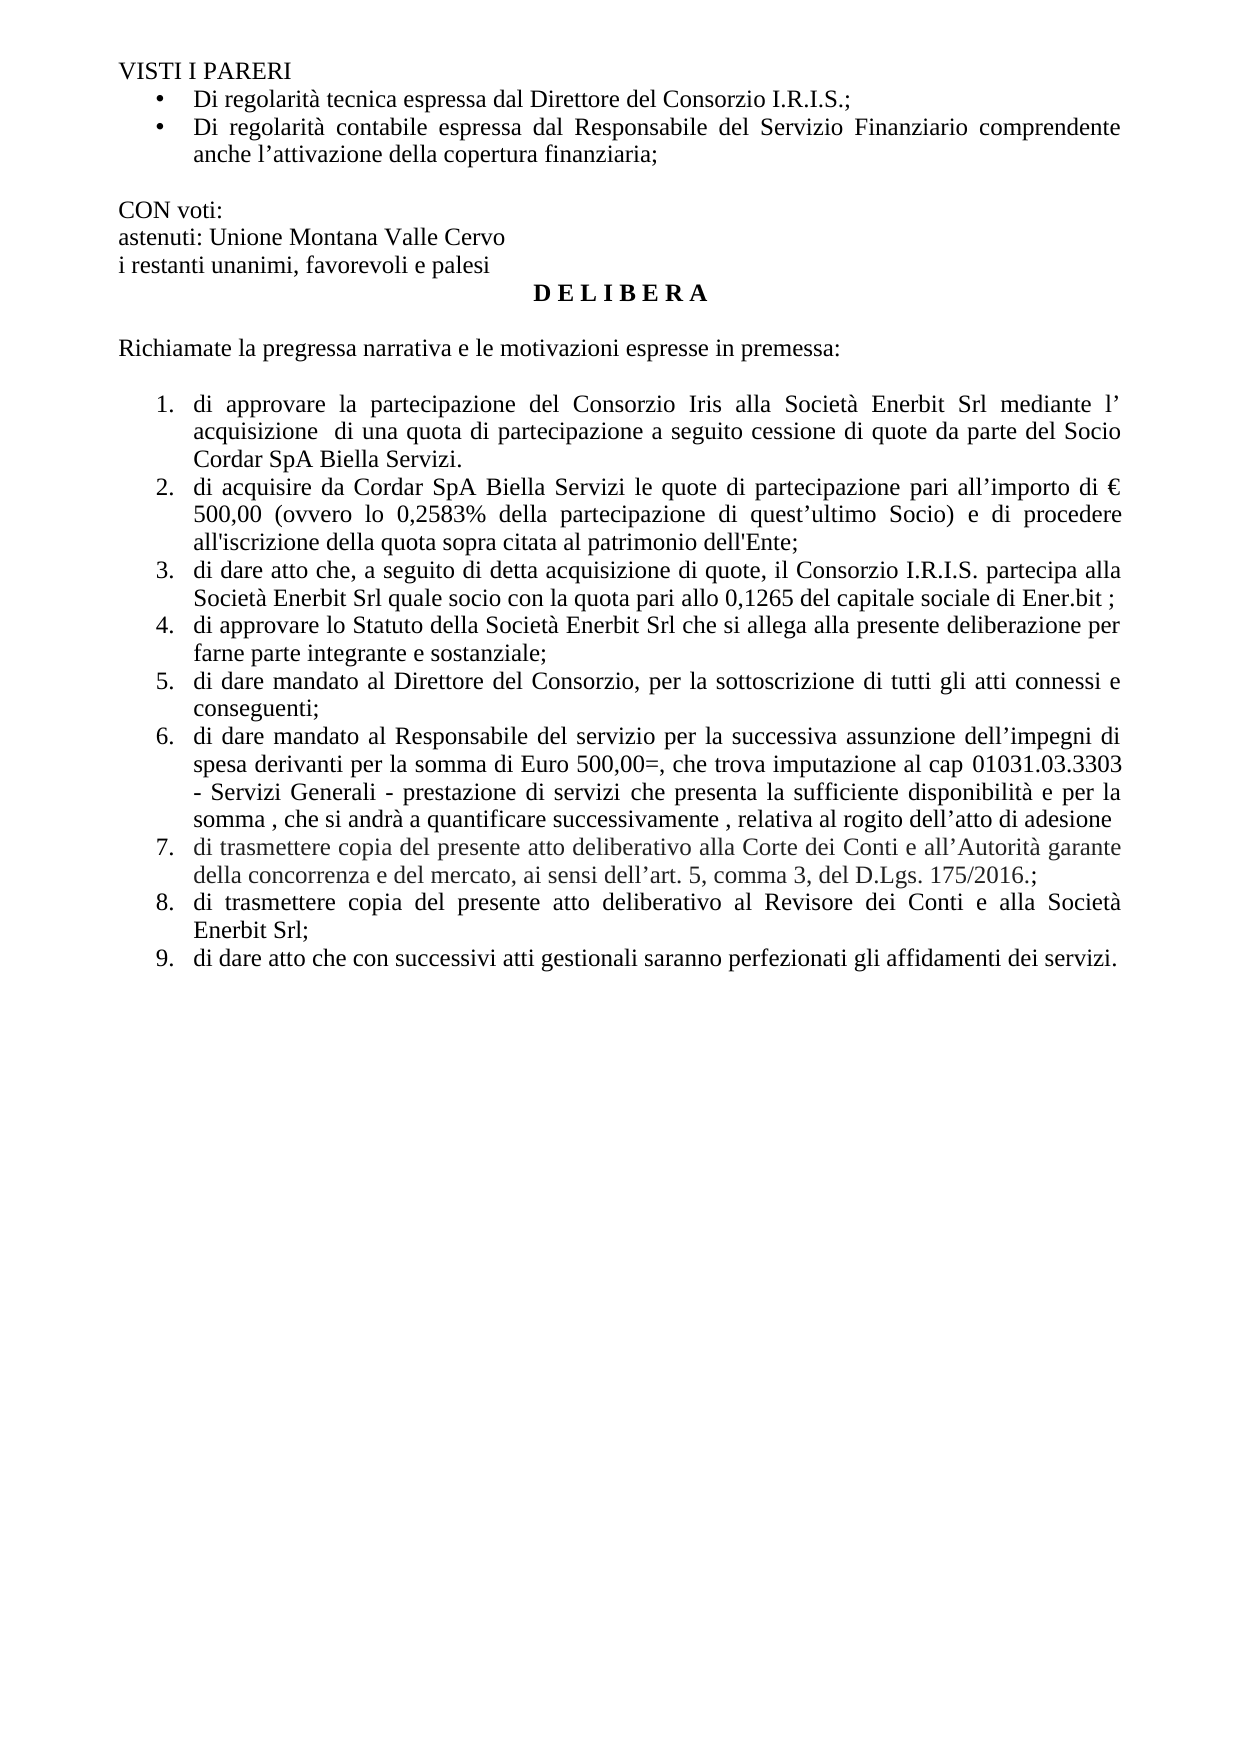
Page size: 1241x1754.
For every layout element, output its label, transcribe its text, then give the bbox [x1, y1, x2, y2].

text i restanti unanimi, favorevoli e palesi [118, 251, 1122, 279]
text VISTI I PARERI [118, 57, 1122, 85]
list Di regolarità tecnica espressa dal Direttore del Consorzio I.R.I.S.; [156, 85, 1122, 113]
list di trasmettere copia del presente atto deliberativo alla Corte dei Conti e all’Autorità garante della concorrenza e del mercato, ai sensi dell’art. 5, comma 3, del D.Lgs. 175/2016.; [156, 833, 1122, 888]
text D E L I B E R A [118, 279, 1122, 307]
list Di regolarità contabile espressa dal Responsabile del Servizio Finanziario comprendente anche l’attivazione della copertura finanziaria; [156, 113, 1122, 168]
list di approvare lo Statuto della Società Enerbit Srl che si allega alla presente deliberazione per farne parte integrante e sostanziale; [156, 611, 1122, 667]
list di dare mandato al Direttore del Consorzio, per la sottoscrizione di tutti gli atti connessi e conseguenti; [156, 667, 1122, 722]
text CON voti: [118, 196, 1122, 223]
list di dare mandato al Responsabile del servizio per la successiva assunzione dell’impegni di spesa derivanti per la somma di Euro 500,00=, che trova imputazione al cap 01031.03.3303 - Servizi Generali - prestazione di servizi che presenta la sufficiente disponibilità e per la somma , che si andrà a quantificare successivamente , relativa al rogito dell’atto di adesione [156, 722, 1122, 833]
list di acquisire da Cordar SpA Biella Servizi le quote di partecipazione pari all’importo di € 500,00 (ovvero lo 0,2583% della partecipazione di quest’ultimo Socio) e di procedere all'iscrizione della quota sopra citata al patrimonio dell'Ente; [156, 473, 1122, 556]
text Richiamate la pregressa narrativa e le motivazioni espresse in premessa: [118, 334, 1122, 362]
text astenuti: Unione Montana Valle Cervo [118, 223, 1122, 251]
list di trasmettere copia del presente atto deliberativo al Revisore dei Conti e alla Società Enerbit Srl; [156, 888, 1122, 944]
list di approvare la partecipazione del Consorzio Iris alla Società Enerbit Srl mediante l’ acquisizione di una quota di partecipazione a seguito cessione di quote da parte del Socio Cordar SpA Biella Servizi. [156, 390, 1122, 473]
list di dare atto che con successivi atti gestionali saranno perfezionati gli affidamenti dei servizi. [156, 944, 1122, 972]
list di dare atto che, a seguito di detta acquisizione di quote, il Consorzio I.R.I.S. partecipa alla Società Enerbit Srl quale socio con la quota pari allo 0,1265 del capitale sociale di Ener.bit ; [156, 556, 1122, 611]
